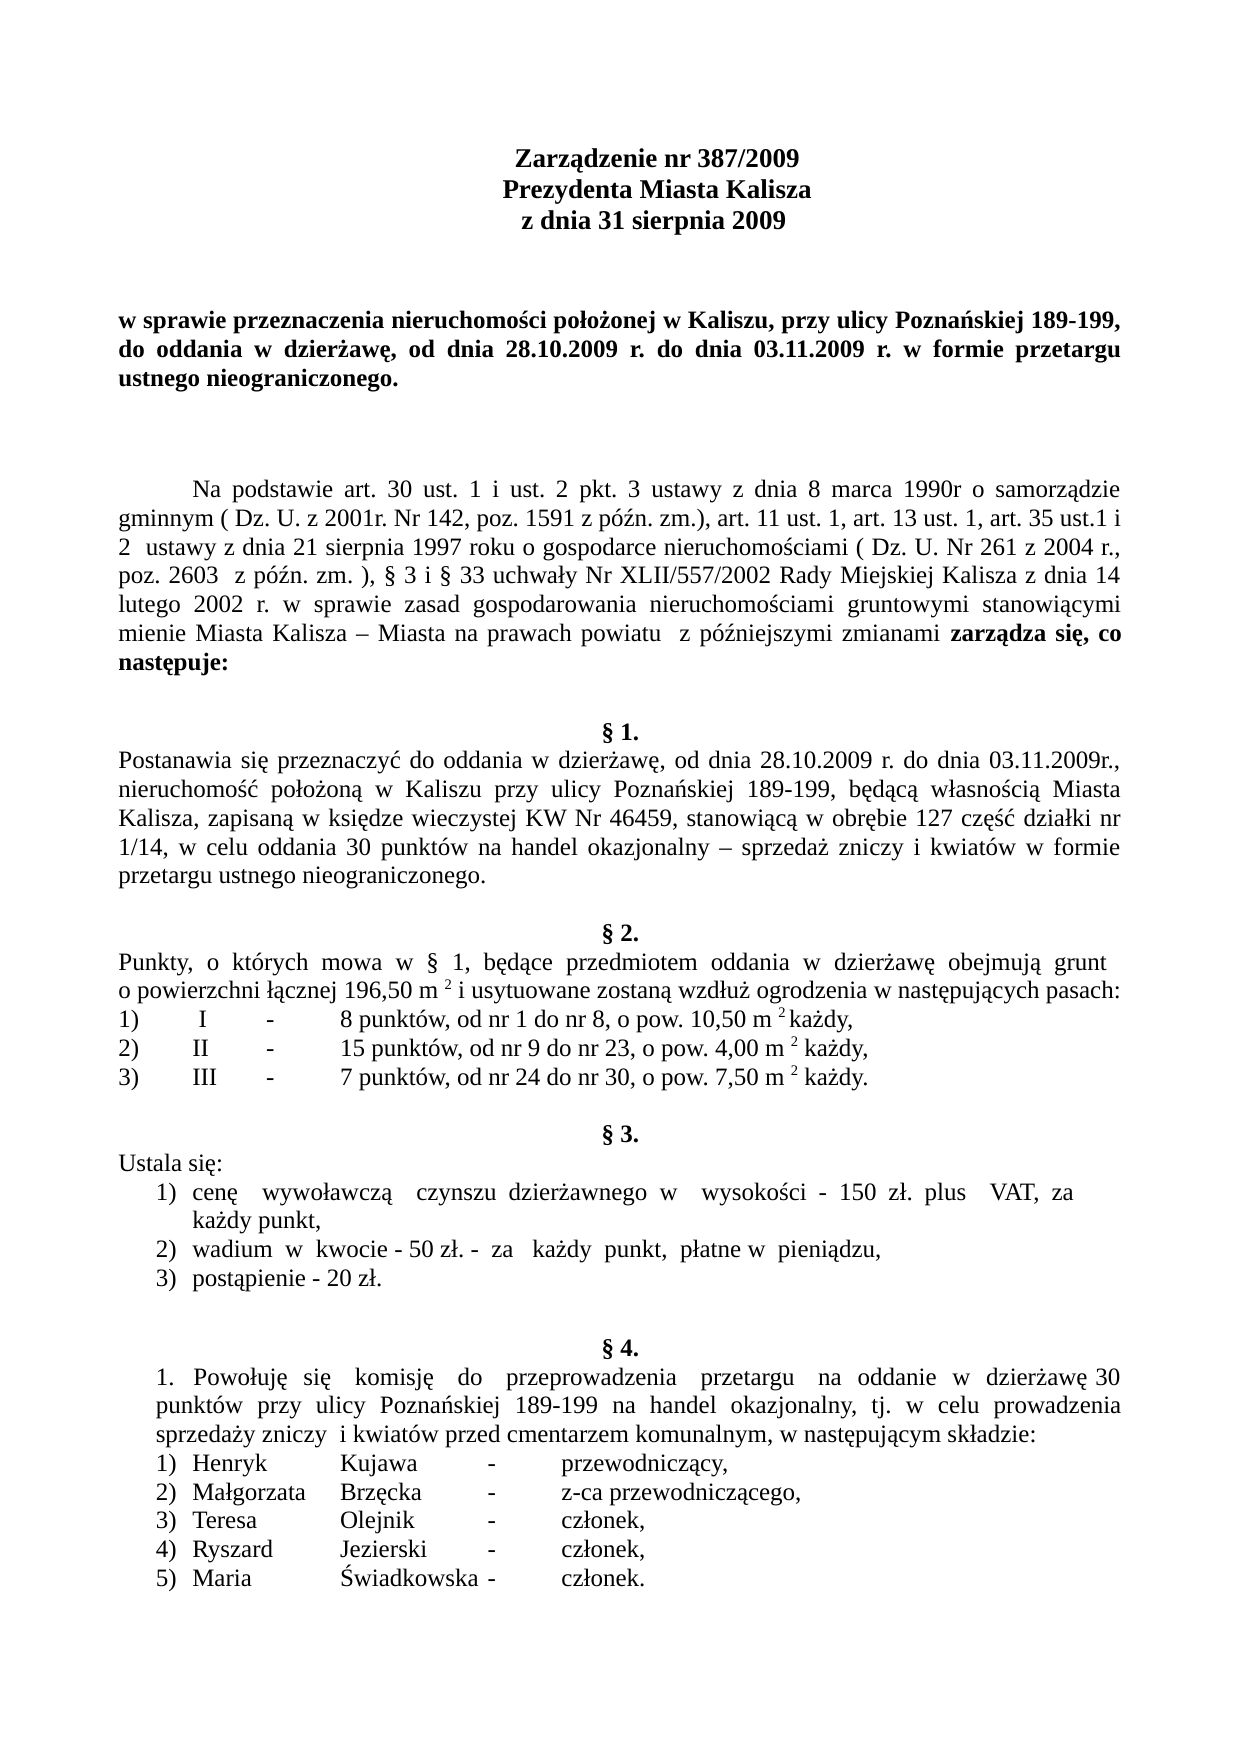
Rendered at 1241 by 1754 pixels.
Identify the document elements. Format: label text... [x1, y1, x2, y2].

text w sprawie przeznaczenia nieruchomości położonej w Kaliszu, przy ulicy Poznańskiej 189-199, do oddania w dzierżawę, od dnia 28.10.2009 r. do dnia 03.11.2009 r. w formie przetargu ustnego nieograniczonego. [118, 306, 1122, 392]
text 3) Teresa Olejnik - członek, [156, 1506, 1122, 1534]
text § 2. [118, 918, 1122, 947]
text Punkty, o których mowa w § 1, będące przedmiotem oddania w dzierżawę obejmują grunt o powierzchni łącznej 196,50 m 2 i usytuowane zostaną wzdłuż ogrodzenia w następujących pasach: [118, 947, 1122, 1004]
text Ustala się: [118, 1148, 1122, 1177]
list Powołuję się komisję do przeprowadzenia przetargu na oddanie w dzierżawę 30 punktów przy ulicy Poznańskiej 189-199 na handel okazjonalny, tj. w celu prowadzenia sprzedaży zniczy i kwiatów przed cmentarzem komunalnym, w następującym składzie: [156, 1362, 1122, 1448]
text Prezydenta Miasta Kalisza [118, 173, 1122, 204]
text 1) cenę wywoławczą czynszu dzierżawnego w wysokości - 150 zł. plus VAT, za każdy punkt, [156, 1177, 1122, 1234]
text 2) Małgorzata Brzęcka - z-ca przewodniczącego, [156, 1477, 1122, 1506]
text 3) III - 7 punktów, od nr 24 do nr 30, o pow. 7,50 m 2 każdy. [118, 1062, 1122, 1091]
text 1) Henryk Kujawa - przewodniczący, [156, 1448, 1122, 1477]
text § 4. [118, 1333, 1122, 1362]
text z dnia 31 sierpnia 2009 [118, 204, 1122, 236]
text 2) wadium w kwocie - 50 zł. - za każdy punkt, płatne w pieniądzu, [156, 1234, 1122, 1263]
text 4) Ryszard Jezierski - członek, [156, 1534, 1122, 1563]
text § 1. [118, 717, 1122, 746]
text 5) Maria Świadkowska - członek. [156, 1563, 1122, 1592]
text Zarządzenie nr 387/2009 [118, 142, 1122, 173]
text Na podstawie art. 30 ust. 1 i ust. 2 pkt. 3 ustawy z dnia 8 marca 1990r o samorządzie gminnym ( Dz. U. z 2001r. Nr 142, poz. 1591 z późn. zm.), art. 11 ust. 1, art. 13 ust. 1, art. 35 ust.1 i 2 ustawy z dnia 21 sierpnia 1997 roku o gospodarce nieruchomościami ( Dz. U. Nr 261 z 2004 r., poz. 2603 z późn. zm. ), § 3 i § 33 uchwały Nr XLII/557/2002 Rady Miejskiej Kalisza z dnia 14 lutego 2002 r. w sprawie zasad gospodarowania nieruchomościami gruntowymi stanowiącymi mienie Miasta Kalisza – Miasta na prawach powiatu z późniejszymi zmianami zarządza się, co następuje: [118, 474, 1122, 676]
text Postanawia się przeznaczyć do oddania w dzierżawę, od dnia 28.10.2009 r. do dnia 03.11.2009r., nieruchomość położoną w Kaliszu przy ulicy Poznańskiej 189-199, będącą własnością Miasta Kalisza, zapisaną w księdze wieczystej KW Nr 46459, stanowiącą w obrębie 127 część działki nr 1/14, w celu oddania 30 punktów na handel okazjonalny – sprzedaż zniczy i kwiatów w formie przetargu ustnego nieograniczonego. [118, 746, 1122, 889]
text § 3. [118, 1119, 1122, 1148]
text 1) I - 8 punktów, od nr 1 do nr 8, o pow. 10,50 m 2 każdy, [118, 1004, 1122, 1033]
text 3) postąpienie - 20 zł. [156, 1263, 1122, 1292]
text 2) II - 15 punktów, od nr 9 do nr 23, o pow. 4,00 m 2 każdy, [118, 1033, 1122, 1062]
